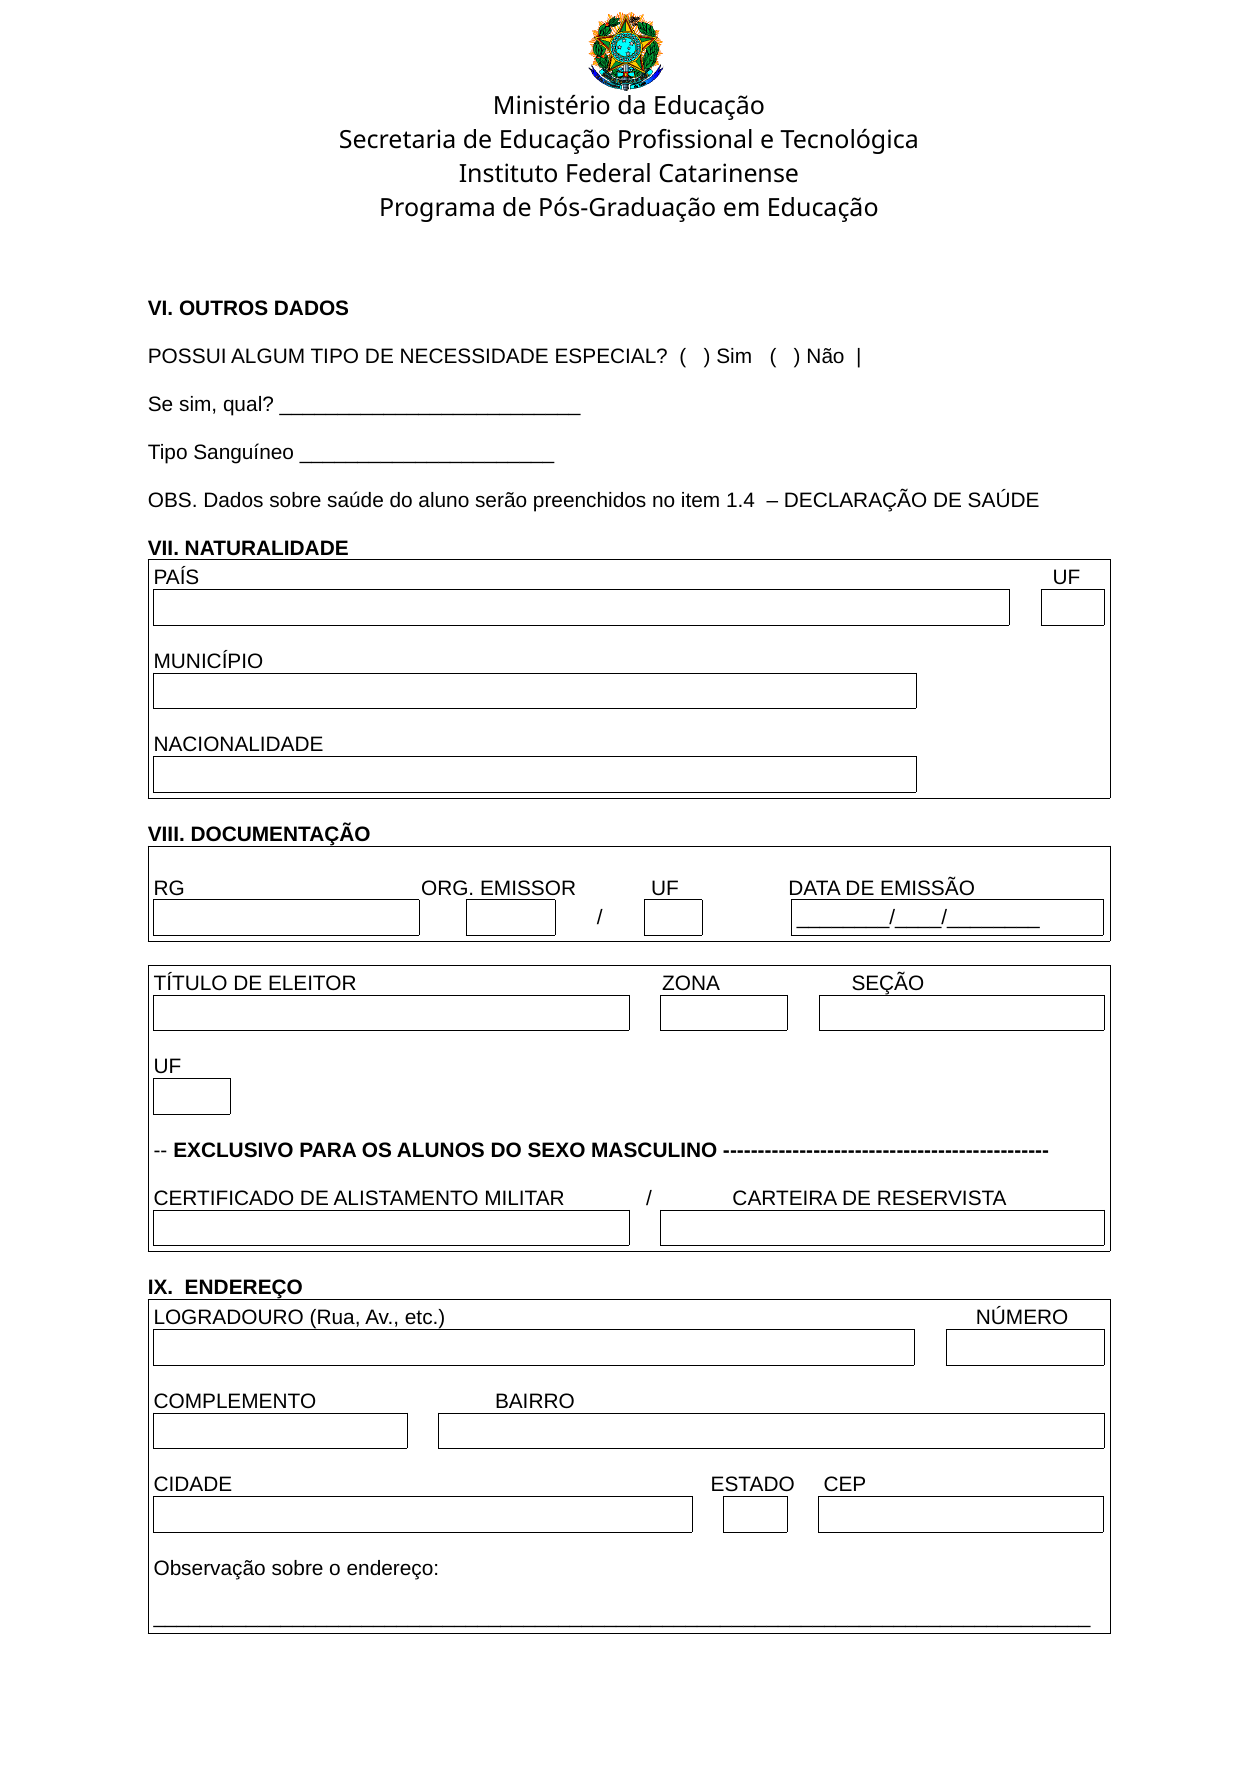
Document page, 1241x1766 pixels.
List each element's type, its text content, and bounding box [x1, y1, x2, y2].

table_header [693, 1496, 723, 1532]
table_header TÍTULO DE ELEITOR ZONA SEÇÃO UF -- EXCLUSIVO PARA OS ALUNOS DO SEXO MASCULINO ----------------------------------------------- CERTIFICADO DE ALISTAMENTO MILITAR / CARTEIRA DE RESERVISTA [149, 966, 1110, 1251]
table_header [788, 995, 819, 1030]
text Tipo Sanguíneo ______________________ [148, 439, 1110, 463]
text VII. NATURALIDADE [148, 535, 1110, 559]
table_header [154, 1079, 230, 1114]
table_header LOGRADOURO (Rua, Av., etc.) NÚMERO COMPLEMENTO BAIRRO CIDADE ESTADO CEP Observação sobre o endereço: _________________________________________________________________________________ [149, 1300, 1110, 1633]
text POSSUI ALGUM TIPO DE NECESSIDADE ESPECIAL? ( ) Sim ( ) Não | [148, 344, 1110, 368]
table_header [1010, 589, 1041, 624]
text Se sim, qual? __________________________ [148, 392, 1110, 416]
table_header [439, 1414, 1104, 1448]
table_header ________/____/________ [792, 900, 1103, 935]
table_header [467, 900, 555, 935]
text IX. ENDEREÇO [148, 1275, 1110, 1299]
table_header PAÍS UF MUNICÍPIO NACIONALIDADE [149, 560, 1110, 798]
table_header [154, 590, 1009, 624]
table_header [154, 1414, 407, 1448]
picture [588, 12, 664, 91]
table_header [408, 1413, 438, 1448]
table_header [703, 899, 791, 935]
table_header [154, 757, 916, 792]
text OBS. Dados sobre saúde do aluno serão preenchidos no item 1.4 – DECLARAÇÃO DE SAÚDE [148, 487, 1110, 511]
table_header [154, 674, 916, 708]
table_header [947, 1330, 1104, 1364]
table_header [645, 900, 702, 935]
table_header / [556, 899, 644, 935]
table_header [1042, 590, 1104, 624]
table_header [420, 899, 466, 935]
text VIII. DOCUMENTAÇÃO [148, 822, 1110, 846]
table_header [630, 1210, 660, 1245]
table_header [661, 1211, 1104, 1245]
table_header [154, 1497, 692, 1532]
table_header [630, 995, 660, 1030]
table_header [915, 1329, 946, 1364]
table_header [819, 1497, 1103, 1532]
text VI. OUTROS DADOS [148, 296, 1110, 320]
table_header [154, 1211, 629, 1245]
table_header [788, 1496, 818, 1532]
table_header [154, 900, 419, 935]
table_header [154, 996, 629, 1030]
table_header [154, 1330, 914, 1364]
table_header [661, 996, 787, 1030]
table_header [724, 1497, 787, 1532]
table_header [820, 996, 1104, 1030]
table_header RG ORG. EMISSOR UF DATA DE EMISSÃO [149, 847, 1110, 941]
